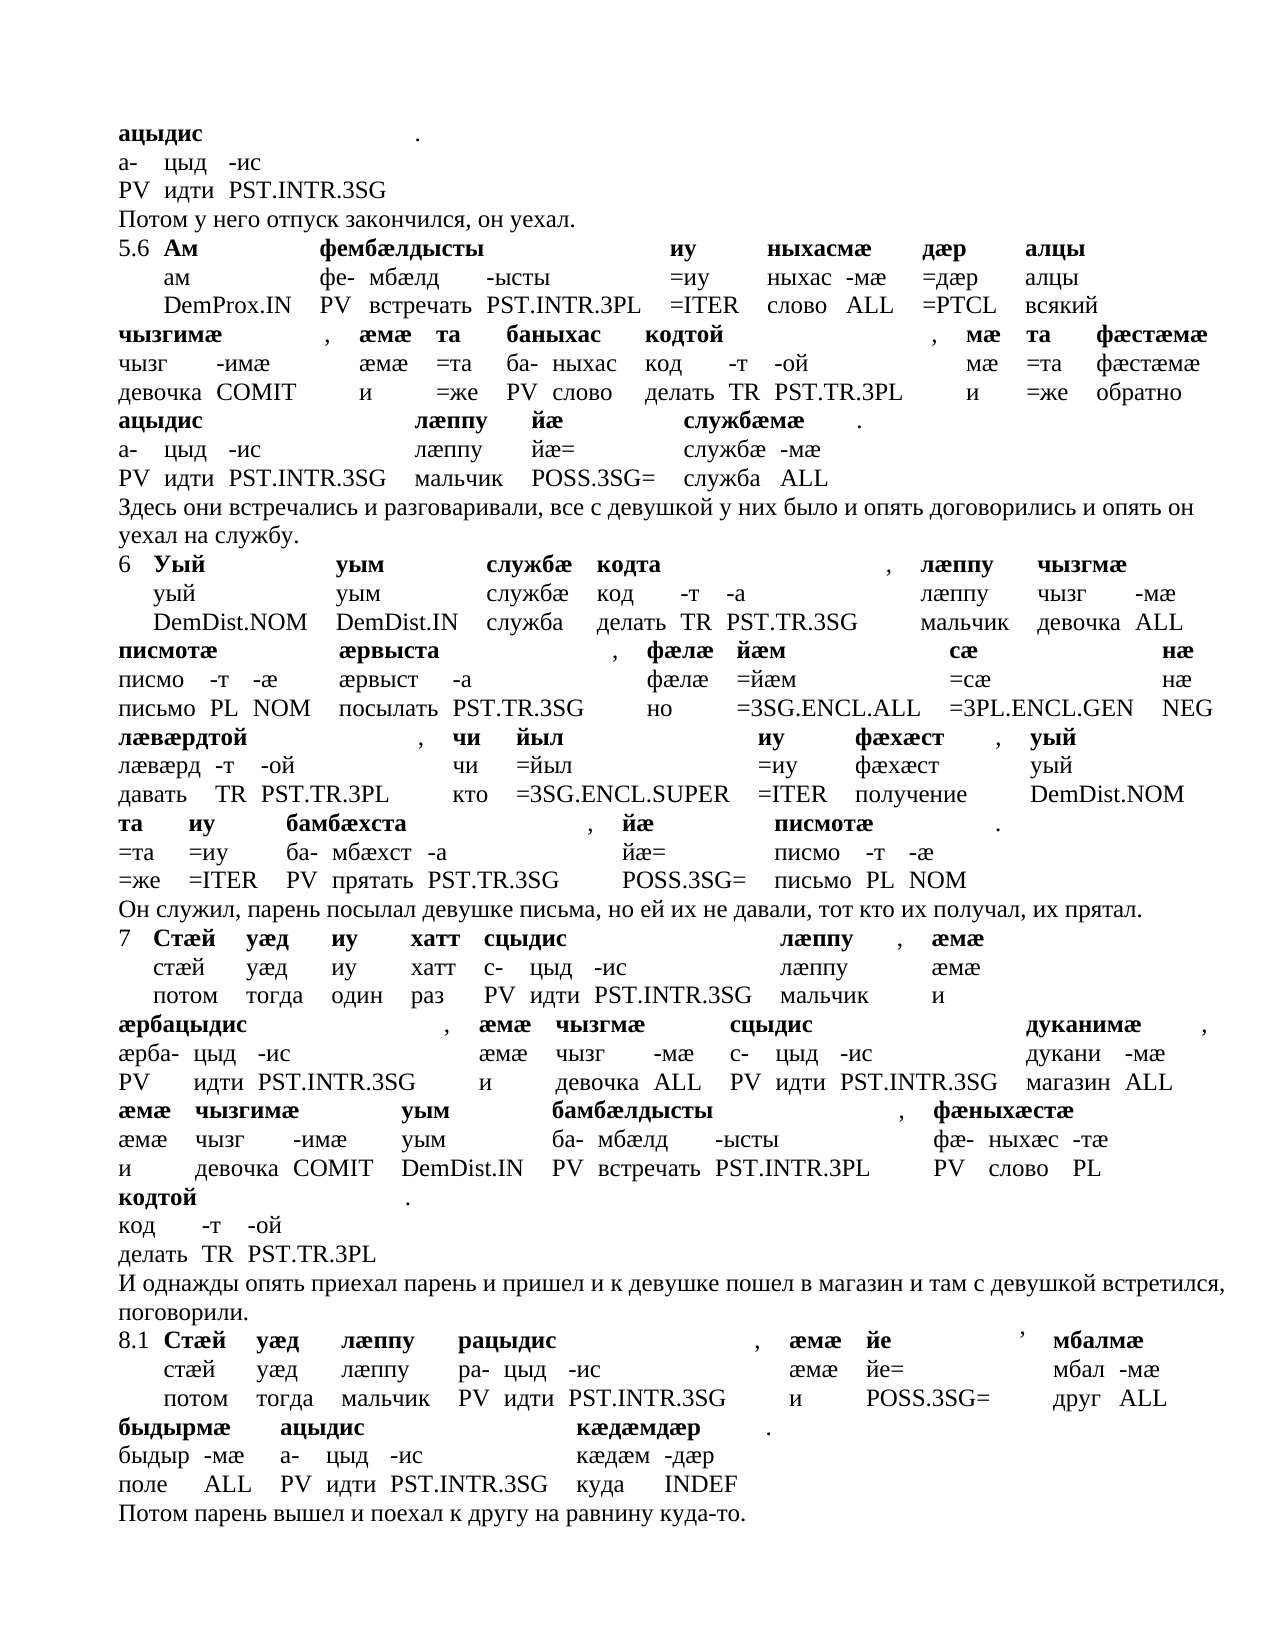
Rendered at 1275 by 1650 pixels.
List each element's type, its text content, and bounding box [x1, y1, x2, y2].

text =йыл [516, 751, 730, 779]
text ра- [458, 1354, 490, 1383]
text кодтой [645, 319, 917, 348]
text . [414, 118, 435, 147]
text -ис [228, 434, 387, 463]
text йæ= [531, 434, 656, 463]
text магазин [1026, 1067, 1111, 1096]
text . [404, 1182, 426, 1211]
text иу [188, 808, 272, 837]
text девочка [195, 1153, 279, 1182]
text Потом у него отпуск закончился, он уехал. [118, 204, 1249, 233]
text идти [775, 1067, 826, 1096]
text уым [336, 578, 458, 607]
text уый [1030, 722, 1199, 751]
text девочка [118, 377, 202, 406]
text цыд [326, 1441, 376, 1469]
text йæ= [622, 837, 747, 866]
text æмæ [478, 1038, 528, 1067]
text служба [683, 463, 766, 492]
text æрбацыдис [118, 1009, 430, 1038]
text INDEF [664, 1469, 738, 1498]
text код [597, 578, 666, 607]
text йæ [531, 406, 669, 434]
text PV [118, 1067, 179, 1096]
text лæппу [920, 578, 1009, 607]
text -мæ [1119, 1354, 1168, 1383]
text йе [866, 1326, 1004, 1354]
text мбал [1053, 1354, 1105, 1383]
text Ам [163, 233, 306, 262]
text чызгмæ [1037, 549, 1197, 578]
text TR [202, 1239, 234, 1268]
text , [931, 319, 952, 348]
text =PTCL [922, 291, 997, 319]
text ам [163, 262, 292, 291]
text уый [1030, 751, 1185, 779]
text =иу [758, 751, 827, 779]
text а- [280, 1441, 312, 1469]
text =ITER [758, 779, 827, 808]
text один [331, 981, 383, 1009]
text код [118, 1211, 188, 1239]
text æмæ [359, 319, 422, 348]
text йæм [736, 636, 935, 664]
text -ой [261, 751, 390, 779]
text код [645, 348, 714, 377]
text обратно [1096, 377, 1200, 406]
text PST.INTR.3SG [594, 981, 752, 1009]
text бамбæхста [286, 808, 573, 837]
text и [931, 981, 981, 1009]
text мæ [966, 348, 998, 377]
text дæр [922, 233, 1011, 262]
text PL [209, 693, 239, 722]
text иу [758, 722, 841, 751]
text быдыр [118, 1441, 190, 1469]
text =3SG.ENCL.ALL [736, 693, 921, 722]
text =3PL.ENCL.GEN [949, 693, 1134, 722]
text мбæхст [332, 837, 414, 866]
text И однажды опять приехал парень и пришел и к девушке пошел в магазин и там с девушкой встретился, поговорили. [118, 1268, 1249, 1326]
text PV [118, 463, 150, 492]
text =сæ [949, 664, 1134, 693]
text 7 [118, 923, 139, 952]
text PV [118, 176, 150, 204]
text нæ [1162, 636, 1227, 664]
text фæхæст [855, 751, 967, 779]
text PST.INTR.3SG [228, 463, 387, 492]
text -т [680, 578, 712, 607]
text =та [118, 837, 161, 866]
text стæй [163, 1354, 228, 1383]
text прятать [332, 866, 414, 894]
text , [897, 923, 918, 952]
text дукани [1026, 1038, 1111, 1067]
text DemDist.NOM [153, 607, 308, 636]
text , [886, 549, 907, 578]
text чызг [1037, 578, 1121, 607]
text лæппу [414, 434, 503, 463]
text -т [209, 664, 239, 693]
text -мæ [846, 262, 894, 291]
text COMIT [293, 1153, 373, 1182]
text =же [1026, 377, 1069, 406]
text PST.INTR.3PL [486, 291, 642, 319]
text девочка [555, 1067, 639, 1096]
text PST.TR.3SG [427, 866, 559, 894]
text иу [669, 233, 753, 262]
text -ой [774, 348, 903, 377]
text и [359, 377, 408, 406]
text иу [331, 952, 383, 981]
text хатт [411, 952, 456, 981]
text кодта [597, 549, 872, 578]
text ацыдис [118, 118, 401, 147]
text Потом парень вышел и поехал к другу на равнину куда-то. [118, 1498, 1249, 1527]
text Уый [153, 549, 322, 578]
text ’ [1018, 1326, 1039, 1354]
text цыд [164, 147, 214, 176]
text чи [452, 751, 488, 779]
text письмо [774, 866, 852, 894]
text . [765, 1412, 786, 1441]
text чызгимæ [118, 319, 310, 348]
text -имæ [216, 348, 297, 377]
text писмотæ [774, 808, 981, 837]
text -ис [258, 1038, 416, 1067]
text æмæ [789, 1354, 838, 1383]
text службæмæ [683, 406, 842, 434]
text та [1026, 319, 1082, 348]
text идти [326, 1469, 376, 1498]
text встречать [598, 1153, 701, 1182]
text -ис [594, 952, 752, 981]
text фæлæ [647, 636, 723, 664]
text лæппу [780, 923, 883, 952]
text давать [118, 779, 201, 808]
text -мæ [1135, 578, 1184, 607]
text -ис [228, 147, 387, 176]
text TR [215, 779, 247, 808]
text лæппу [341, 1326, 444, 1354]
text писмотæ [118, 636, 325, 664]
text уым [336, 549, 472, 578]
text лæппу [341, 1354, 430, 1383]
text =же [436, 377, 478, 406]
text алцы [1025, 233, 1112, 262]
text NOM [909, 866, 967, 894]
text , [1201, 1009, 1222, 1038]
text PST.INTR.3SG [568, 1383, 727, 1412]
text -ой [247, 1211, 377, 1239]
text -тæ [1072, 1124, 1108, 1153]
text хатт [411, 923, 470, 952]
text æмæ [359, 348, 408, 377]
text DemProx.IN [163, 291, 292, 319]
text , [444, 1009, 465, 1038]
text TR [680, 607, 712, 636]
text уæд [256, 1354, 314, 1383]
text PV [552, 1153, 584, 1182]
text писмо [118, 664, 196, 693]
text куда [576, 1469, 650, 1498]
text . [856, 406, 877, 434]
text ацыдис [280, 1412, 562, 1441]
text NOM [253, 693, 311, 722]
text лæппу [920, 549, 1023, 578]
text уым [401, 1096, 538, 1124]
text мальчик [920, 607, 1009, 636]
text слово [552, 377, 617, 406]
text та [118, 808, 174, 837]
text сцыдис [729, 1009, 1012, 1038]
text PST.TR.3SG [452, 693, 584, 722]
text Здесь они встречались и разговаривали, все с девушкой у них было и опять договорились и опять он уехал на службу. [118, 492, 1249, 549]
text цыд [504, 1354, 554, 1383]
text ба- [552, 1124, 584, 1153]
text мбалмæ [1053, 1326, 1181, 1354]
text ALL [1119, 1383, 1168, 1412]
text -т [202, 1211, 234, 1239]
text слово [988, 1153, 1059, 1182]
text PST.INTR.3SG [390, 1469, 548, 1498]
text =же [118, 866, 161, 894]
text чызг [555, 1038, 639, 1067]
text , [898, 1096, 919, 1124]
text ALL [846, 291, 894, 319]
text а- [118, 147, 150, 176]
text девочка [1037, 607, 1121, 636]
text , [995, 722, 1016, 751]
text ALL [203, 1469, 252, 1498]
text , [587, 808, 608, 837]
text æмæ [931, 923, 994, 952]
text идти [529, 981, 580, 1009]
text -ысты [486, 262, 642, 291]
text но [647, 693, 709, 722]
text =ITER [669, 291, 739, 319]
text ALL [780, 463, 829, 492]
text лæппу [780, 952, 869, 981]
text PV [506, 377, 538, 406]
text -мæ [203, 1441, 252, 1469]
text и [966, 377, 998, 406]
text друг [1053, 1383, 1105, 1412]
text =дæр [922, 262, 997, 291]
text PST.TR.3PL [774, 377, 903, 406]
text и [789, 1383, 838, 1412]
text та [436, 319, 492, 348]
text сцыдис [484, 923, 766, 952]
text посылать [339, 693, 438, 722]
text баныхас [506, 319, 631, 348]
text йе= [866, 1354, 991, 1383]
text -т [728, 348, 760, 377]
text -æ [909, 837, 967, 866]
text -мæ [780, 434, 829, 463]
text а- [118, 434, 150, 463]
text мальчик [780, 981, 869, 1009]
text =иу [188, 837, 258, 866]
text POSS.3SG= [866, 1383, 991, 1412]
text службæ [486, 549, 583, 578]
text алцы [1025, 262, 1098, 291]
text DemDist.NOM [1030, 779, 1185, 808]
text служба [486, 607, 569, 636]
text фембæлдысты [319, 233, 656, 262]
text PST.TR.3SG [726, 607, 858, 636]
text PST.TR.3PL [247, 1239, 377, 1268]
text цыд [529, 952, 580, 981]
text . [995, 808, 1016, 837]
text уæд [246, 923, 317, 952]
text и [118, 1153, 167, 1182]
text службæ [683, 434, 766, 463]
text , [612, 636, 633, 664]
text делать [597, 607, 666, 636]
text чызг [118, 348, 202, 377]
text =та [436, 348, 478, 377]
text цыд [164, 434, 214, 463]
text 6 [118, 549, 139, 578]
text PST.INTR.3SG [840, 1067, 998, 1096]
text уæд [256, 1326, 327, 1354]
text æрвыста [339, 636, 598, 664]
text ныхæс [988, 1124, 1059, 1153]
text поле [118, 1469, 190, 1498]
text мæ [966, 319, 1012, 348]
text лæвæрд [118, 751, 201, 779]
text чызг [195, 1124, 279, 1153]
text -а [452, 664, 584, 693]
text PL [866, 866, 895, 894]
text кæдæмдæр [576, 1412, 752, 1441]
text делать [645, 377, 714, 406]
text PV [484, 981, 516, 1009]
text =та [1026, 348, 1069, 377]
text Стæй [153, 923, 232, 952]
text -имæ [293, 1124, 373, 1153]
text всякий [1025, 291, 1098, 319]
text -мæ [1124, 1038, 1173, 1067]
text PV [319, 291, 355, 319]
text фæстæмæ [1096, 348, 1200, 377]
text с- [484, 952, 516, 981]
text POSS.3SG= [531, 463, 656, 492]
text -т [866, 837, 895, 866]
text TR [728, 377, 760, 406]
text ныхас [552, 348, 617, 377]
text лæвæрдтой [118, 722, 404, 751]
text PST.TR.3PL [261, 779, 390, 808]
text PL [1072, 1153, 1108, 1182]
text 5.6 [118, 233, 149, 262]
text потом [153, 981, 218, 1009]
text , [754, 1326, 775, 1354]
text -мæ [653, 1038, 702, 1067]
text DemDist.IN [336, 607, 458, 636]
text Он служил, парень посылал девушке письма, но ей их не давали, тот кто их получал, их прятал. [118, 894, 1249, 923]
text раз [411, 981, 456, 1009]
text службæ [486, 578, 569, 607]
text и [478, 1067, 528, 1096]
text бамбæлдысты [552, 1096, 884, 1124]
text мбæлд [598, 1124, 701, 1153]
text , [324, 319, 345, 348]
text нæ [1162, 664, 1213, 693]
text Стæй [163, 1326, 242, 1354]
text фæхæст [855, 722, 981, 751]
text PV [286, 866, 318, 894]
text фæныхæстæ [933, 1096, 1122, 1124]
text =иу [669, 262, 739, 291]
text дуканимæ [1026, 1009, 1187, 1038]
text -ис [568, 1354, 727, 1383]
text уым [401, 1124, 524, 1153]
text æрвыст [339, 664, 438, 693]
text PV [933, 1153, 974, 1182]
text -т [215, 751, 247, 779]
text ацыдис [118, 406, 401, 434]
text -ысты [715, 1124, 871, 1153]
text æмæ [478, 1009, 542, 1038]
text идти [504, 1383, 554, 1412]
text -ис [840, 1038, 998, 1067]
text чызгимæ [195, 1096, 387, 1124]
text тогда [246, 981, 303, 1009]
text æмæ [118, 1096, 181, 1124]
text цыд [193, 1038, 244, 1067]
text получение [855, 779, 967, 808]
text рацыдис [458, 1326, 740, 1354]
text письмо [118, 693, 196, 722]
text мбæлд [369, 262, 472, 291]
text =ITER [188, 866, 258, 894]
text ныхас [767, 262, 832, 291]
text æрба- [118, 1038, 179, 1067]
text слово [767, 291, 832, 319]
text =йæм [736, 664, 921, 693]
text с- [729, 1038, 762, 1067]
text -а [726, 578, 858, 607]
text мальчик [414, 463, 503, 492]
text PV [729, 1067, 762, 1096]
text PST.INTR.3SG [258, 1067, 416, 1096]
text иу [331, 923, 397, 952]
text писмо [774, 837, 852, 866]
text быдырмæ [118, 1412, 266, 1441]
text PST.INTR.3PL [715, 1153, 871, 1182]
text PV [458, 1383, 490, 1412]
text йæ [622, 808, 760, 837]
text æмæ [931, 952, 981, 981]
text фæ- [933, 1124, 974, 1153]
text -а [427, 837, 559, 866]
text кодтой [118, 1182, 391, 1211]
text идти [193, 1067, 244, 1096]
text уый [153, 578, 308, 607]
text ALL [1135, 607, 1184, 636]
text встречать [369, 291, 472, 319]
text кто [452, 779, 488, 808]
text лæппу [414, 406, 517, 434]
text NEG [1162, 693, 1213, 722]
text фæлæ [647, 664, 709, 693]
text кæдæм [576, 1441, 650, 1469]
text DemDist.IN [401, 1153, 524, 1182]
text тогда [256, 1383, 314, 1412]
text йыл [516, 722, 744, 751]
text ныхасмæ [767, 233, 908, 262]
text цыд [775, 1038, 826, 1067]
text фе- [319, 262, 355, 291]
text идти [164, 176, 214, 204]
text чи [452, 722, 502, 751]
text =3SG.ENCL.SUPER [516, 779, 730, 808]
text делать [118, 1239, 188, 1268]
text фæстæмæ [1096, 319, 1214, 348]
text сæ [949, 636, 1148, 664]
text æмæ [118, 1124, 167, 1153]
text ба- [286, 837, 318, 866]
text уæд [246, 952, 303, 981]
text PV [280, 1469, 312, 1498]
text ALL [1124, 1067, 1173, 1096]
text æмæ [789, 1326, 852, 1354]
text -ис [390, 1441, 548, 1469]
text чызгмæ [555, 1009, 716, 1038]
text PST.INTR.3SG [228, 176, 387, 204]
text ALL [653, 1067, 702, 1096]
text -æ [253, 664, 311, 693]
text COMIT [216, 377, 297, 406]
text стæй [153, 952, 218, 981]
text 8.1 [118, 1326, 149, 1354]
text ба- [506, 348, 538, 377]
text , [418, 722, 439, 751]
text мальчик [341, 1383, 430, 1412]
text POSS.3SG= [622, 866, 747, 894]
text идти [164, 463, 214, 492]
text -дæр [664, 1441, 738, 1469]
text потом [163, 1383, 228, 1412]
